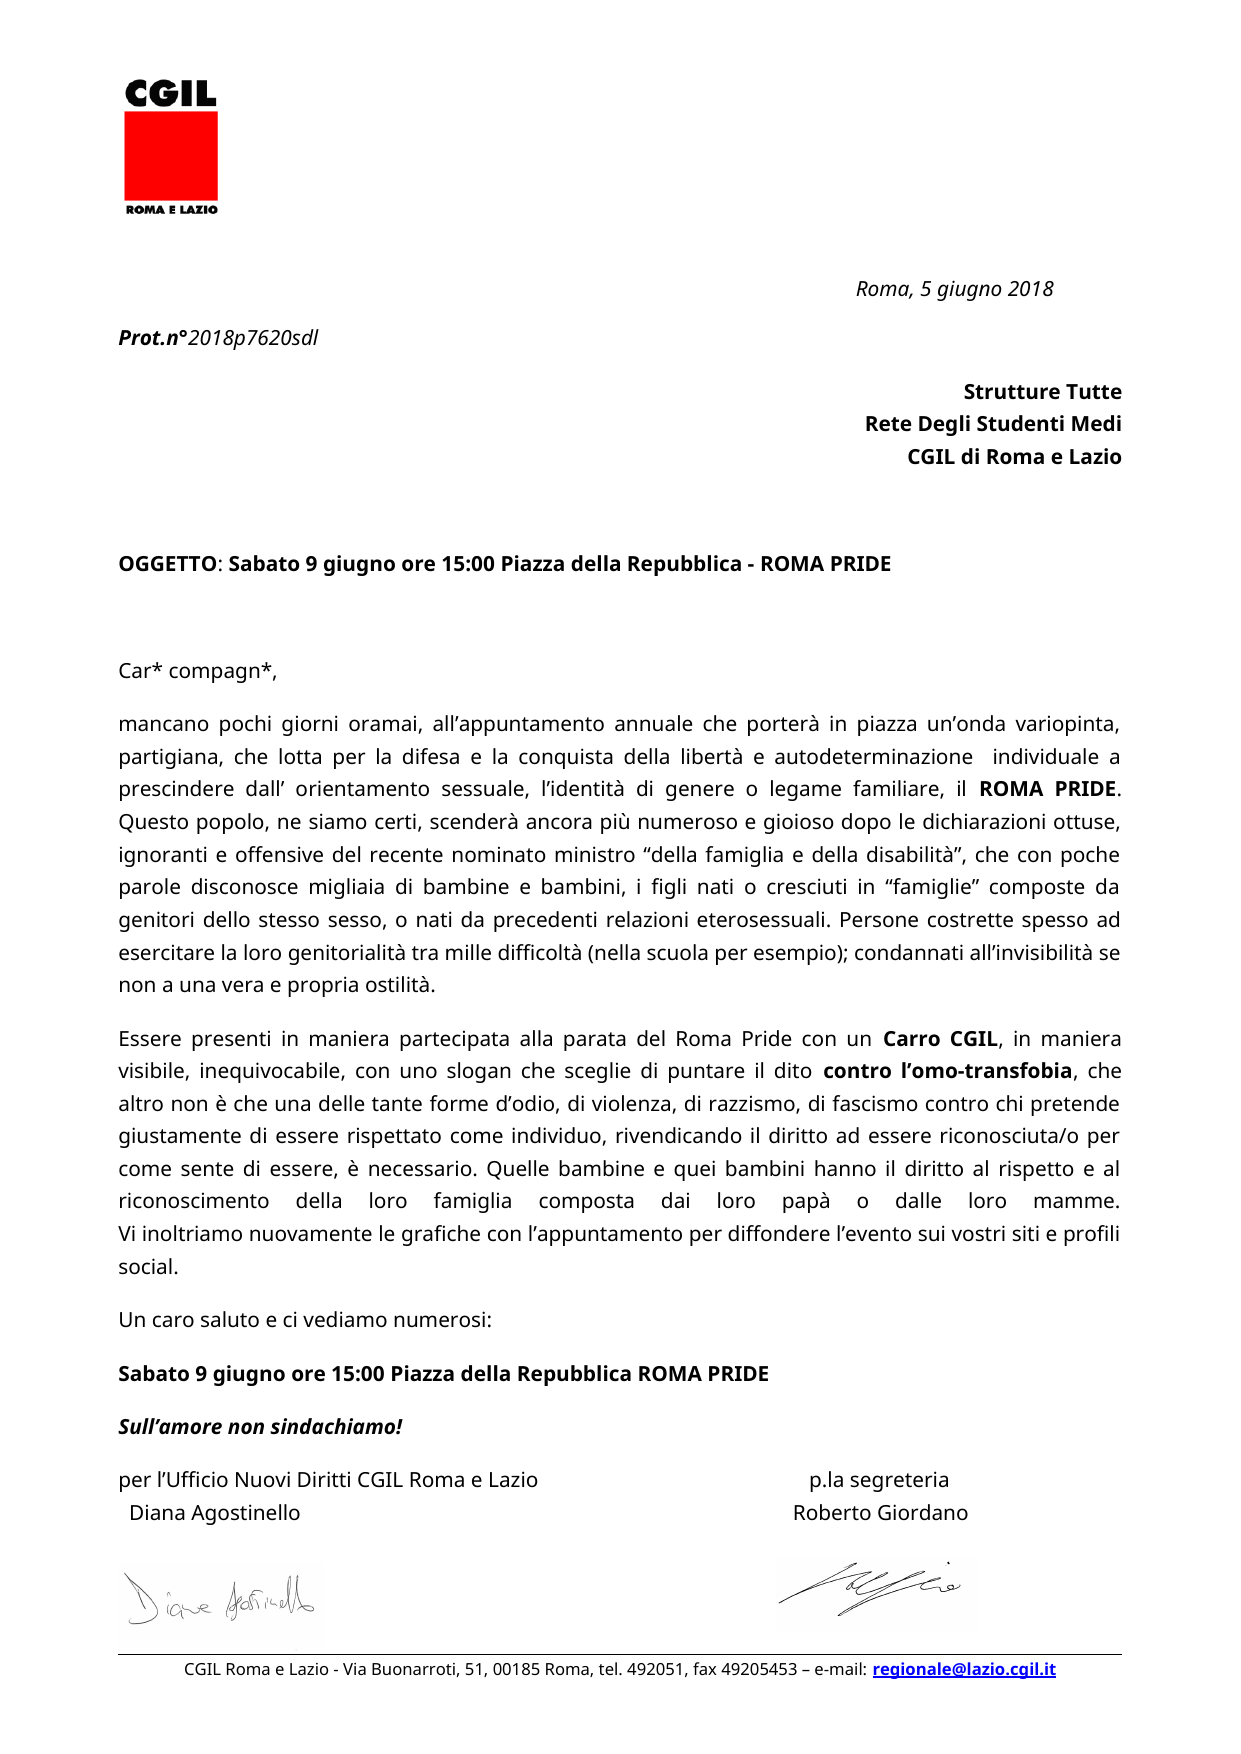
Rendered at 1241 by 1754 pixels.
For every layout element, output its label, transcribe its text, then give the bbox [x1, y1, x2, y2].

text Un caro saluto e ci vediamo numerosi: [118, 1305, 1122, 1334]
text Essere presenti in maniera partecipata alla parata del Roma Pride con un Carro CGIL, in maniera visibile, inequivocabile, con uno slogan che sceglie di puntare il dito contro l’omo-transfobia, che altro non è che una delle tante forme d’odio, di violenza, di razzismo, di fascismo contro chi pretende giustamente di essere rispettato come individuo, rivendicando il diritto ad essere riconosciuta/o per come sente di essere, è necessario. Quelle bambine e quei bambini hanno il diritto al rispetto e al riconoscimento della loro famiglia composta dai loro papà o dalle loro mamme. Vi inoltriamo nuovamente le grafiche con l’appuntamento per diffondere l’evento sui vostri siti e profili social. [118, 1024, 1122, 1280]
text Roma, 5 giugno 2018 [118, 274, 1122, 303]
picture [118, 74, 223, 225]
text per l’Ufficio Nuovi Diritti CGIL Roma e Lazio p.la segreteria Diana Agostinello Roberto Giordano [118, 1466, 1122, 1527]
text OGGETTO: Sabato 9 giugno ore 15:00 Piazza della Repubblica - ROMA PRIDE [118, 549, 1122, 577]
text Sull’amore non sindachiamo! [118, 1412, 1122, 1441]
text mancano pochi giorni oramai, all’appuntamento annuale che porterà in piazza un’onda variopinta, partigiana, che lotta per la difesa e la conquista della libertà e autodeterminazione individuale a prescindere dall’ orientamento sessuale, l’identità di genere o legame familiare, il ROMA PRIDE. Questo popolo, ne siamo certi, scenderà ancora più numeroso e gioioso dopo le dichiarazioni ottuse, ignoranti e offensive del recente nominato ministro “della famiglia e della disabilità”, che con poche parole disconosce migliaia di bambine e bambini, i figli nati o cresciuti in “famiglie” composte da genitori dello stesso sesso, o nati da precedenti relazioni eterosessuali. Persone costrette spesso ad esercitare la loro genitorialità tra mille difficoltà (nella scuola per esempio); condannati all’invisibilità se non a una vera e propria ostilità. [118, 709, 1122, 999]
text Prot.n°2018p7620sdl [118, 323, 1122, 352]
text Strutture Tutte Rete Degli Studenti Medi CGIL di Roma e Lazio [561, 377, 1122, 471]
picture [774, 1558, 978, 1633]
text Sabato 9 giugno ore 15:00 Piazza della Repubblica ROMA PRIDE [118, 1359, 1122, 1387]
text Car* compagn*, [118, 656, 1122, 684]
